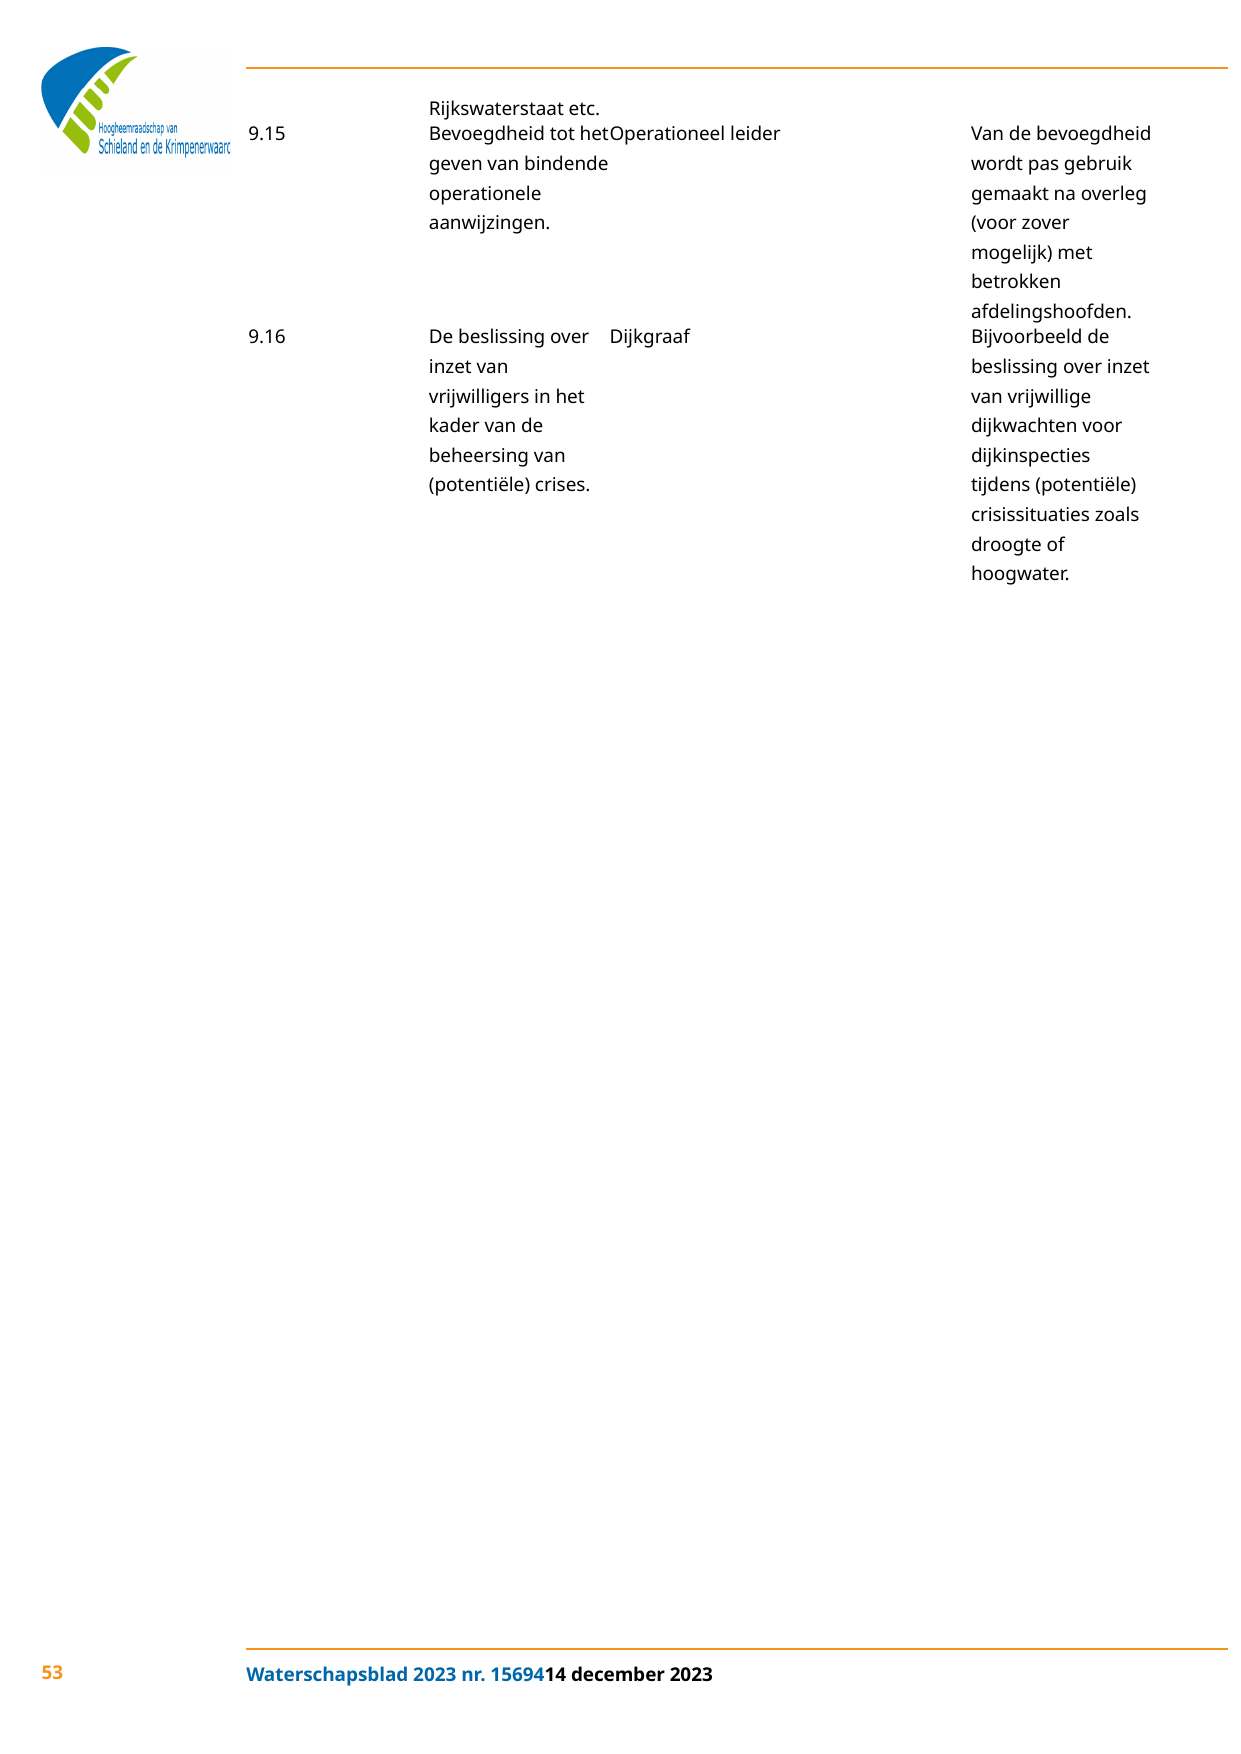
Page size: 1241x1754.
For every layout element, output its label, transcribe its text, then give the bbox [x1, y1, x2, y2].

table_cell Bijvoorbeeld de beslissing over inzet van vrijwillige dijkwachten voor dijkinspecties tijdens (potentiële) crisissituaties zoals droogte of hoogwater. [971, 324, 1152, 586]
table_cell Van de bevoegdheid wordt pas gebruik gemaakt na overleg (voor zover mogelijk) met betrokken afdelingshoofden. [971, 121, 1152, 324]
table_cell 9.15 [248, 121, 429, 324]
table_cell Operationeel leider [609, 121, 790, 324]
picture [41, 47, 231, 172]
table_cell [971, 95, 1152, 121]
table_cell Rijkswaterstaat etc. [429, 95, 609, 121]
table_cell De beslissing over inzet van vrijwilligers in het kader van de beheersing van (potentiële) crises. [429, 324, 609, 586]
table_cell Dijkgraaf [609, 324, 790, 586]
table_cell [790, 324, 971, 586]
table_cell [790, 121, 971, 324]
table_cell [790, 95, 971, 121]
table_cell 9.16 [248, 324, 429, 586]
table_cell Bevoegdheid tot het geven van bindende operationele aanwijzingen. [429, 121, 609, 324]
table_cell [248, 95, 429, 121]
table_cell [609, 95, 790, 121]
